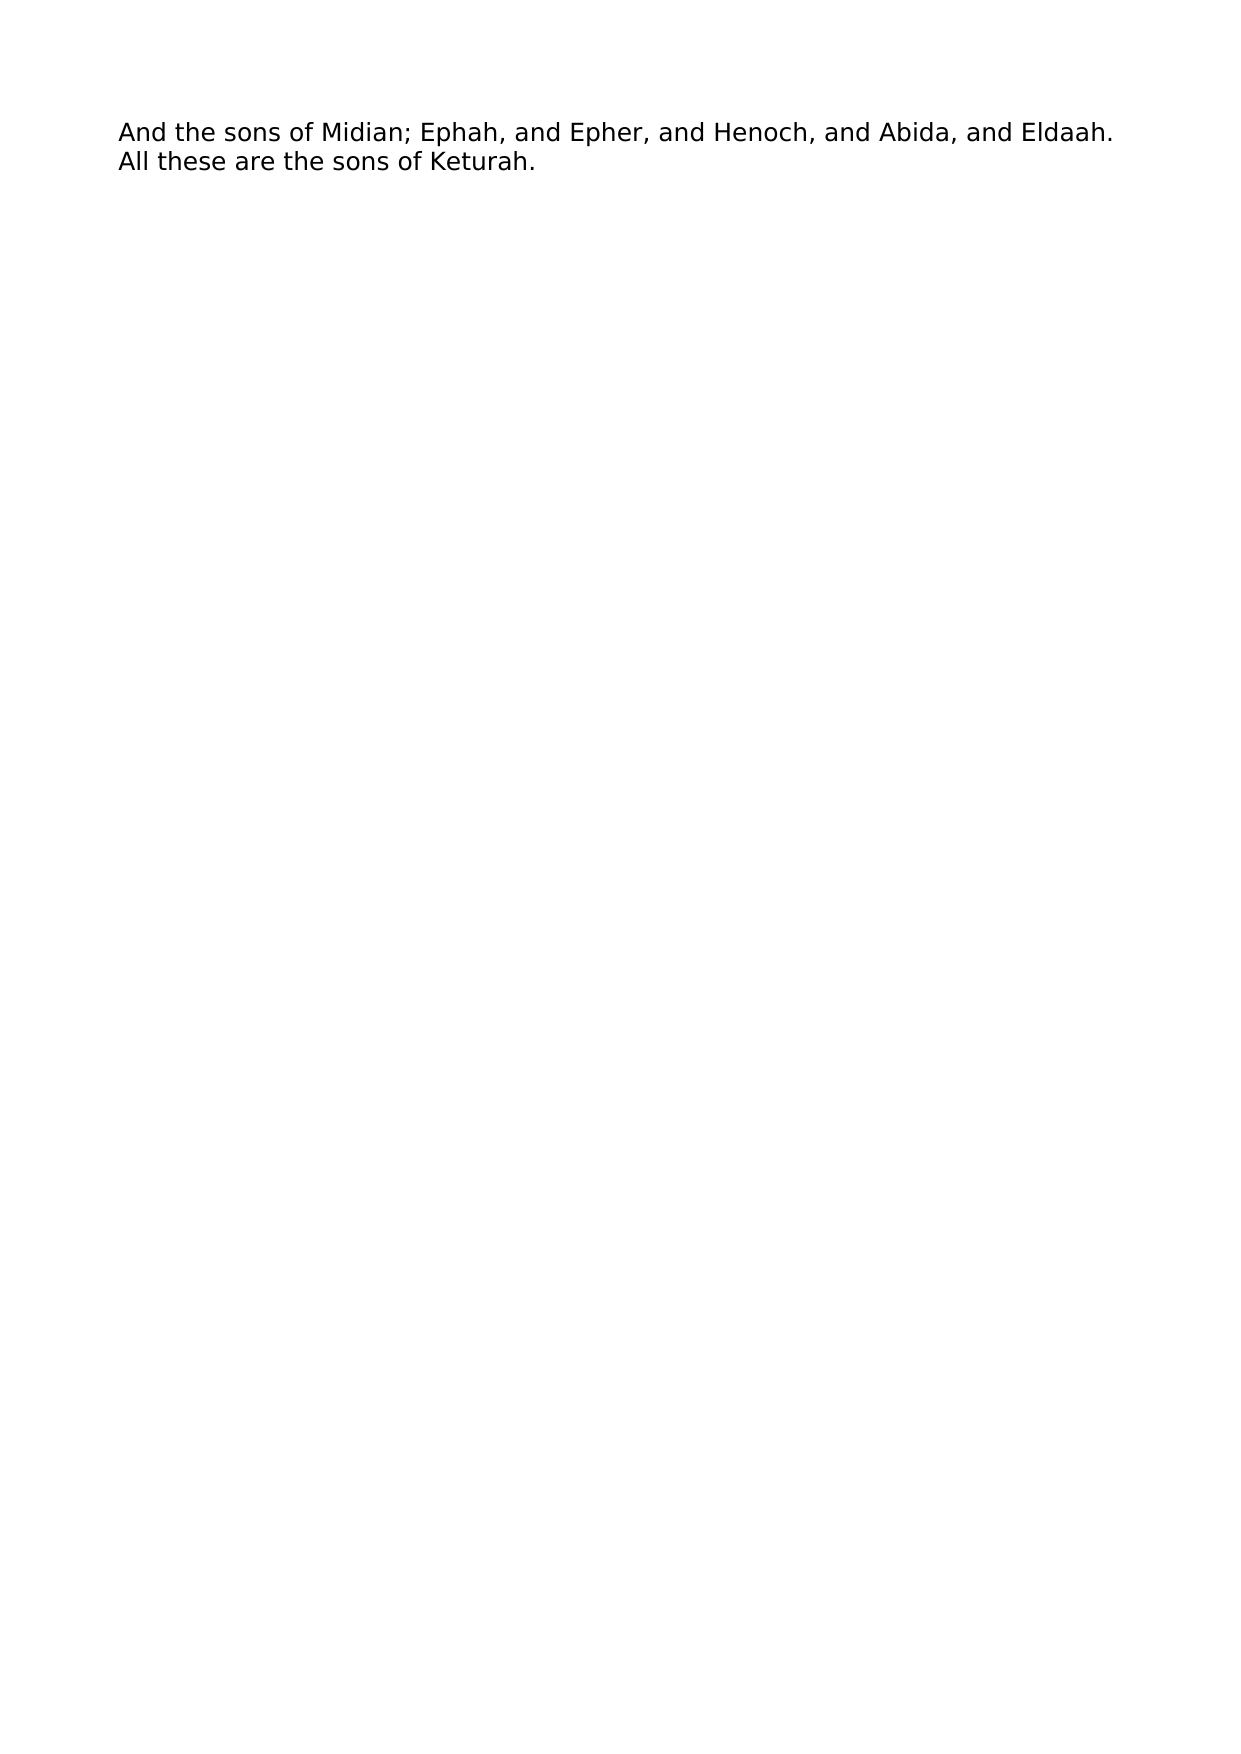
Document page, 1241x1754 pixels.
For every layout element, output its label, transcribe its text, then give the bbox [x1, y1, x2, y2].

text And the sons of Midian; Ephah, and Epher, and Henoch, and Abida, and Eldaah. All these are the sons of Keturah. [118, 118, 1122, 176]
